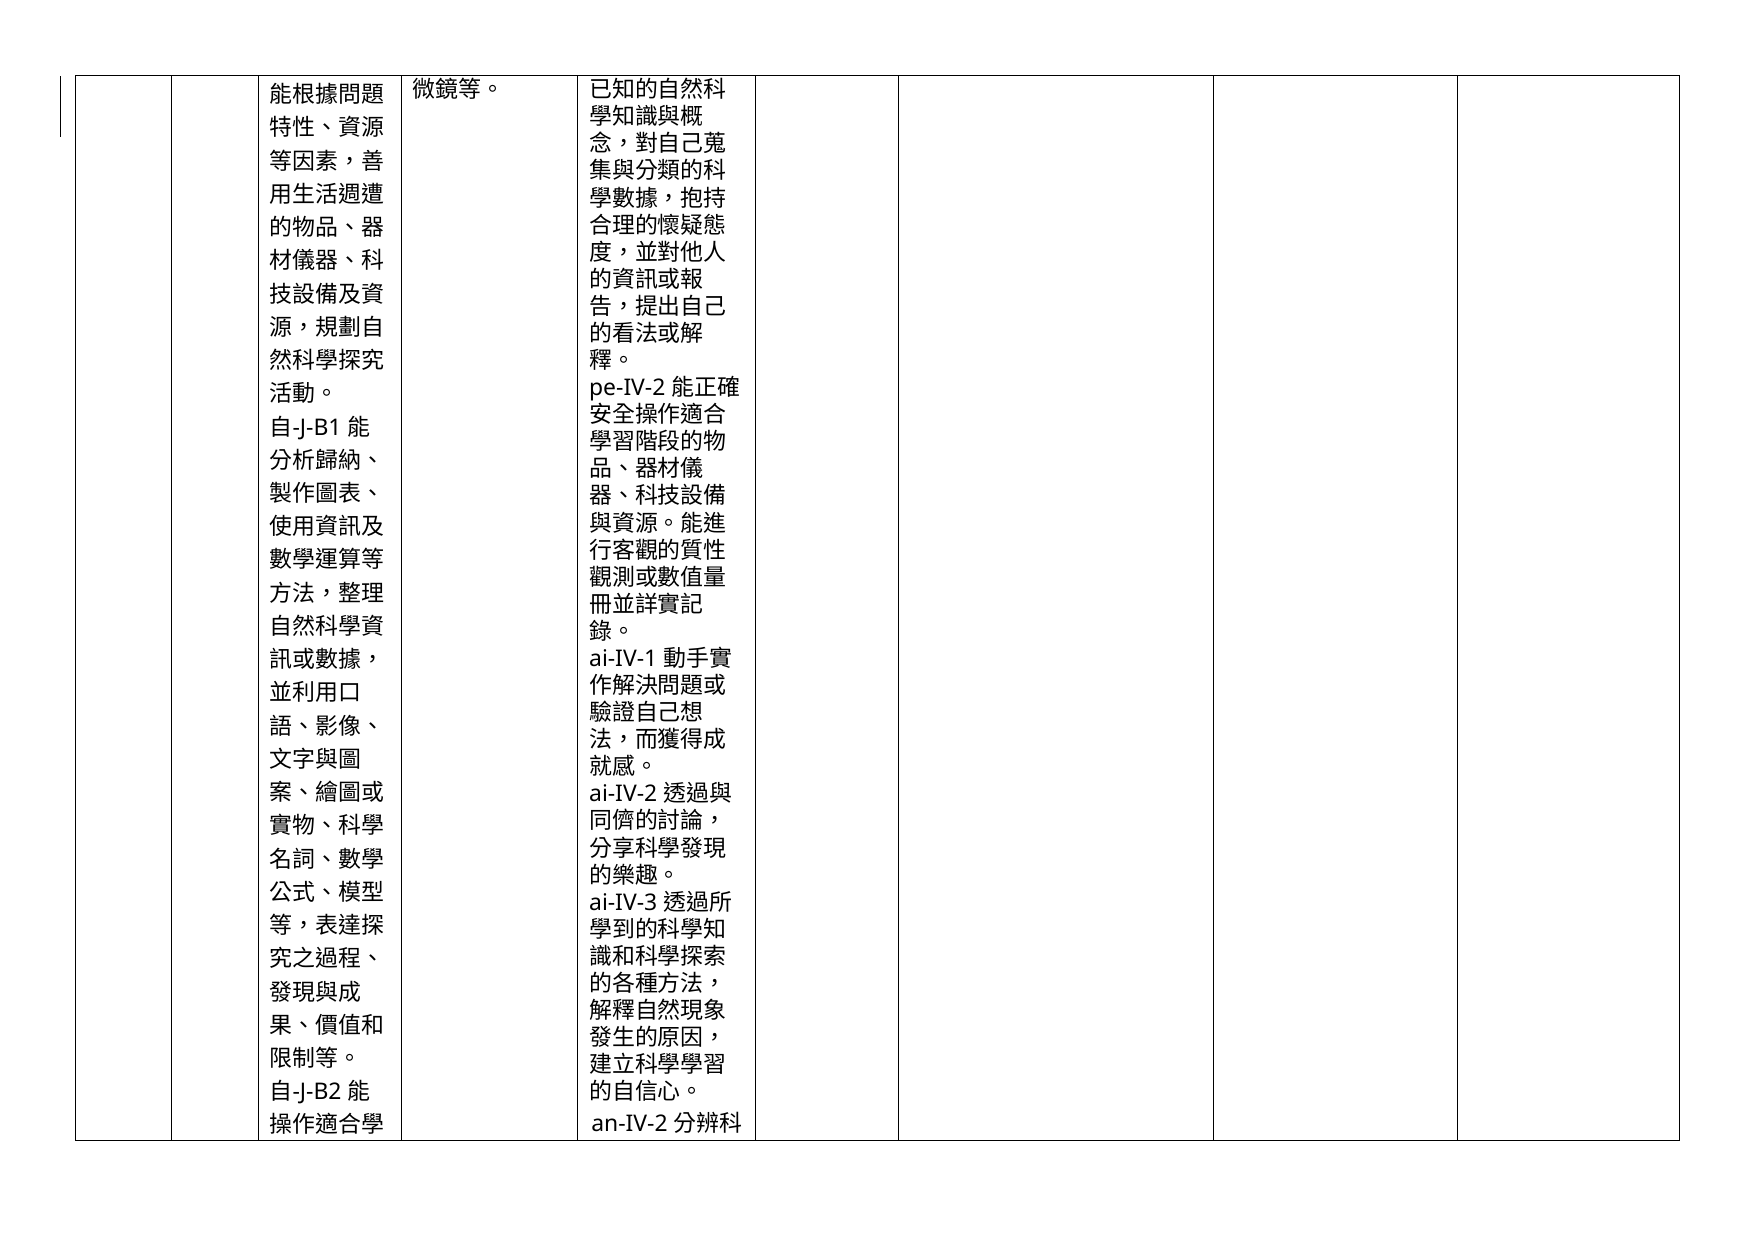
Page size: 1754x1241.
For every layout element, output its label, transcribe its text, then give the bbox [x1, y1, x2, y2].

table_cell [1214, 76, 1457, 1139]
table_cell [172, 76, 258, 1139]
table_cell 已知的自然科學知識與概念，對自己蒐集與分類的科學數據，抱持合理的懷疑態度，並對他人的資訊或報告，提出自己的看法或解釋。 pe-IV-2 能正確安全操作適合學習階段的物品、器材儀器、科技設備與資源。能進行客觀的質性觀測或數值量冊並詳實記錄。 ai-IV-1 動手實作解決問題或驗證自己想法，而獲得成就感。 ai-IV-2 透過與同儕的討論，分享科學發現的樂趣。 ai-IV-3 透過所學到的科學知識和科學探索的各種方法，解釋自然現象發生的原因，建立科學學習的自信心。 an-IV-2 分辨科 [578, 76, 755, 1139]
table_cell 微鏡等。 [402, 76, 577, 1139]
table_cell 能根據問題特性、資源等因素，善用生活週遭的物品、器材儀器、科技設備及資源，規劃自然科學探究活動。 自-J-B1 能分析歸納、製作圖表、使用資訊及數學運算等方法，整理自然科學資訊或數據，並利用口語、影像、文字與圖案、繪圖或實物、科學名詞、數學公式、模型等，表達探究之過程、發現與成果、價值和限制等。 自-J-B2 能操作適合學 [259, 76, 401, 1139]
table_cell [1458, 76, 1679, 1139]
table_cell [756, 76, 898, 1139]
table_cell [899, 76, 1213, 1139]
table_cell [76, 76, 171, 1139]
